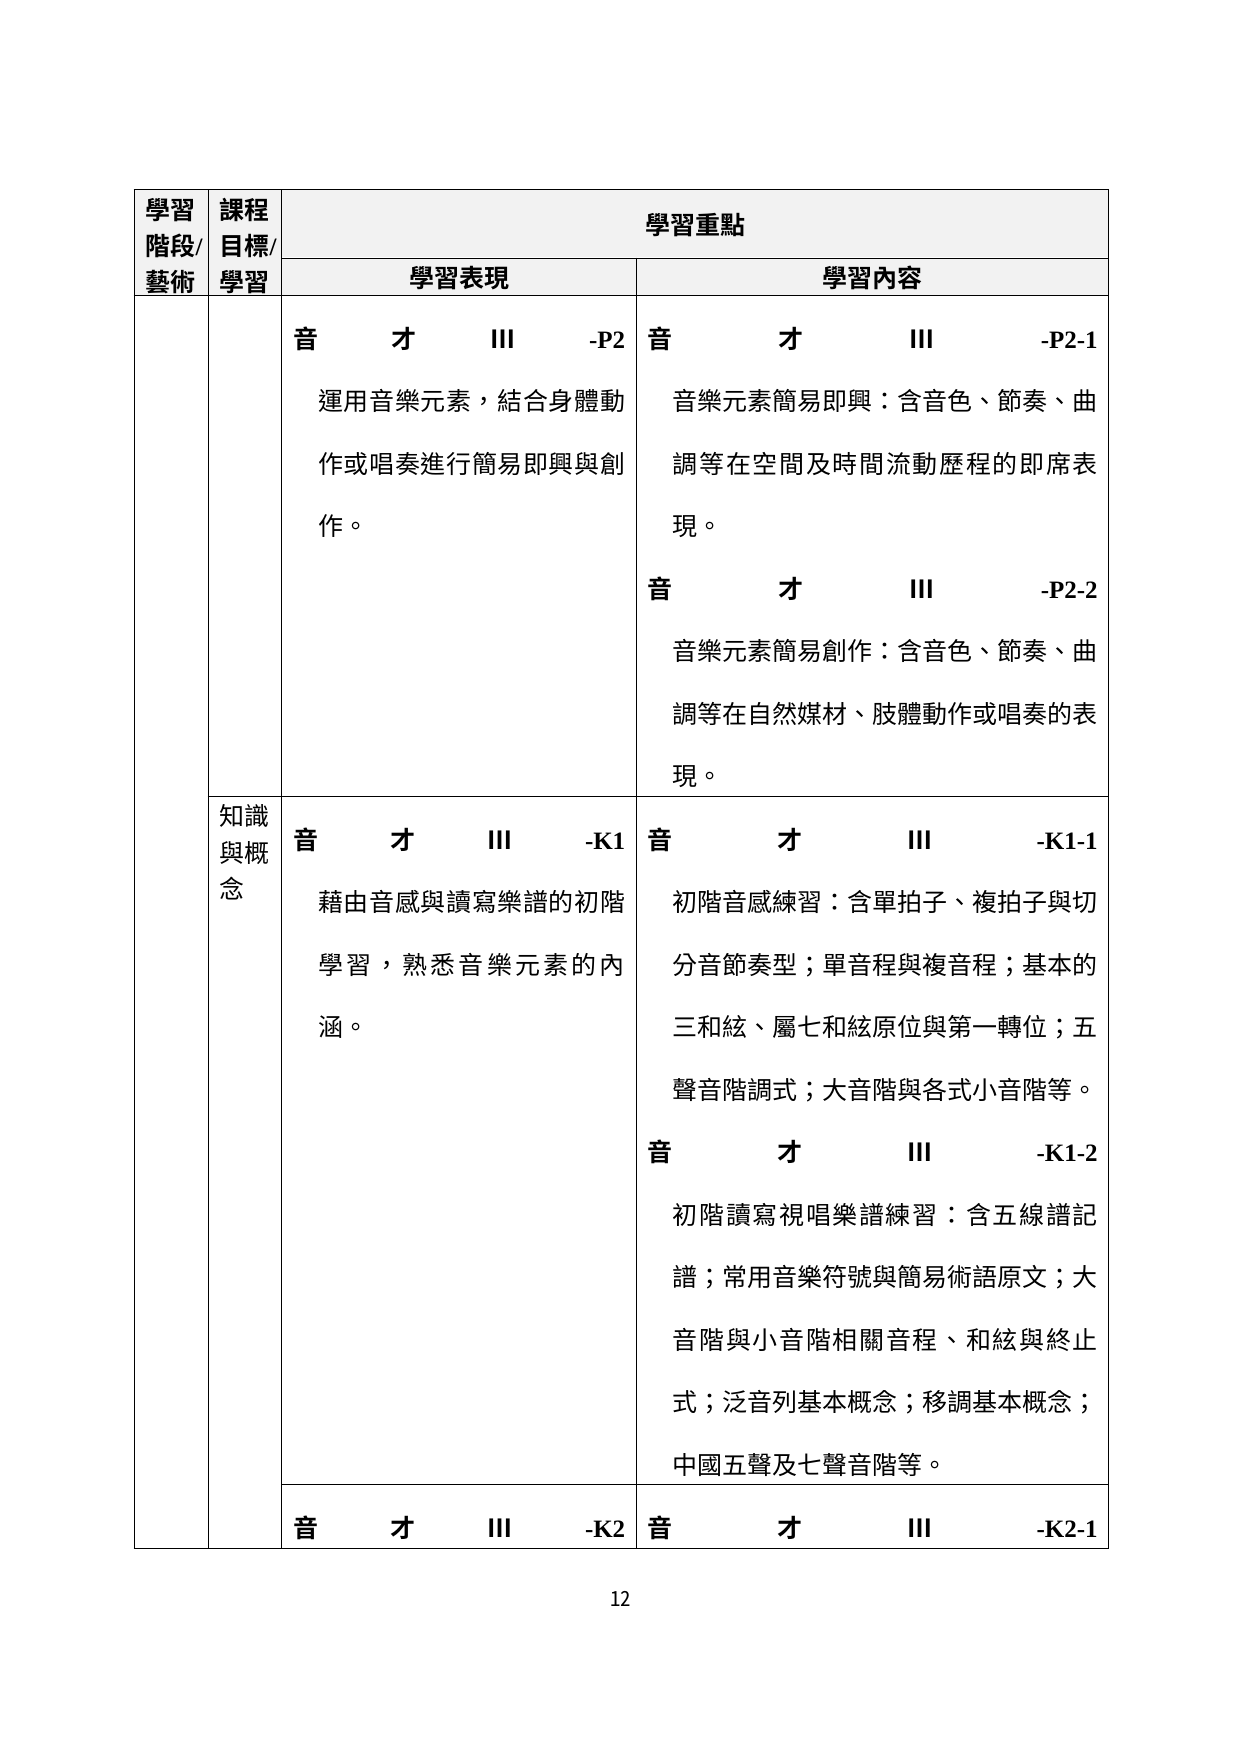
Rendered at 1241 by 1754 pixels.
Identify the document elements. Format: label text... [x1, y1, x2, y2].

table_cell 音才Ⅲ-P2-1 音樂元素簡易即興：含音色、節奏、曲調等在空間及時間流動歷程的即席表現。 音才Ⅲ-P2-2 音樂元素簡易創作：含音色、節奏、曲調等在自然媒材、肢體動作或唱奏的表現。 [637, 296, 1108, 796]
table_cell 音才Ⅲ-K2-1 [637, 1485, 1108, 1548]
table_cell 學習表現 [282, 259, 636, 295]
table_cell 音才Ⅲ-P2 運用音樂元素，結合身體動作或唱奏進行簡易即興與創作。 [282, 296, 636, 796]
table_cell 音才Ⅲ-K2 [282, 1485, 636, 1548]
table_cell [209, 296, 281, 796]
table_cell 學習內容 [637, 259, 1108, 295]
table_header 學習階段/藝術專長 [135, 190, 208, 295]
table_header 學習重點 [282, 190, 1108, 257]
table_cell 音才Ⅲ-K1 藉由音感與讀寫樂譜的初階學習，熟悉音樂元素的內涵。 [282, 797, 636, 1484]
table_cell 音才Ⅲ-K1-1 初階音感練習：含單拍子、複拍子與切分音節奏型；單音程與複音程；基本的三和絃、屬七和絃原位與第一轉位；五聲音階調式；大音階與各式小音階等。 音才Ⅲ-K1-2 初階讀寫視唱樂譜練習：含五線譜記譜；常用音樂符號與簡易術語原文；大音階與小音階相關音程、和絃與終止式；泛音列基本概念；移調基本概念；中國五聲及七聲音階等。 [637, 797, 1108, 1484]
table_cell [135, 296, 208, 1548]
table_cell 知識與概念 [209, 797, 281, 1548]
table_header 課程目標/學習構面 [209, 190, 281, 295]
